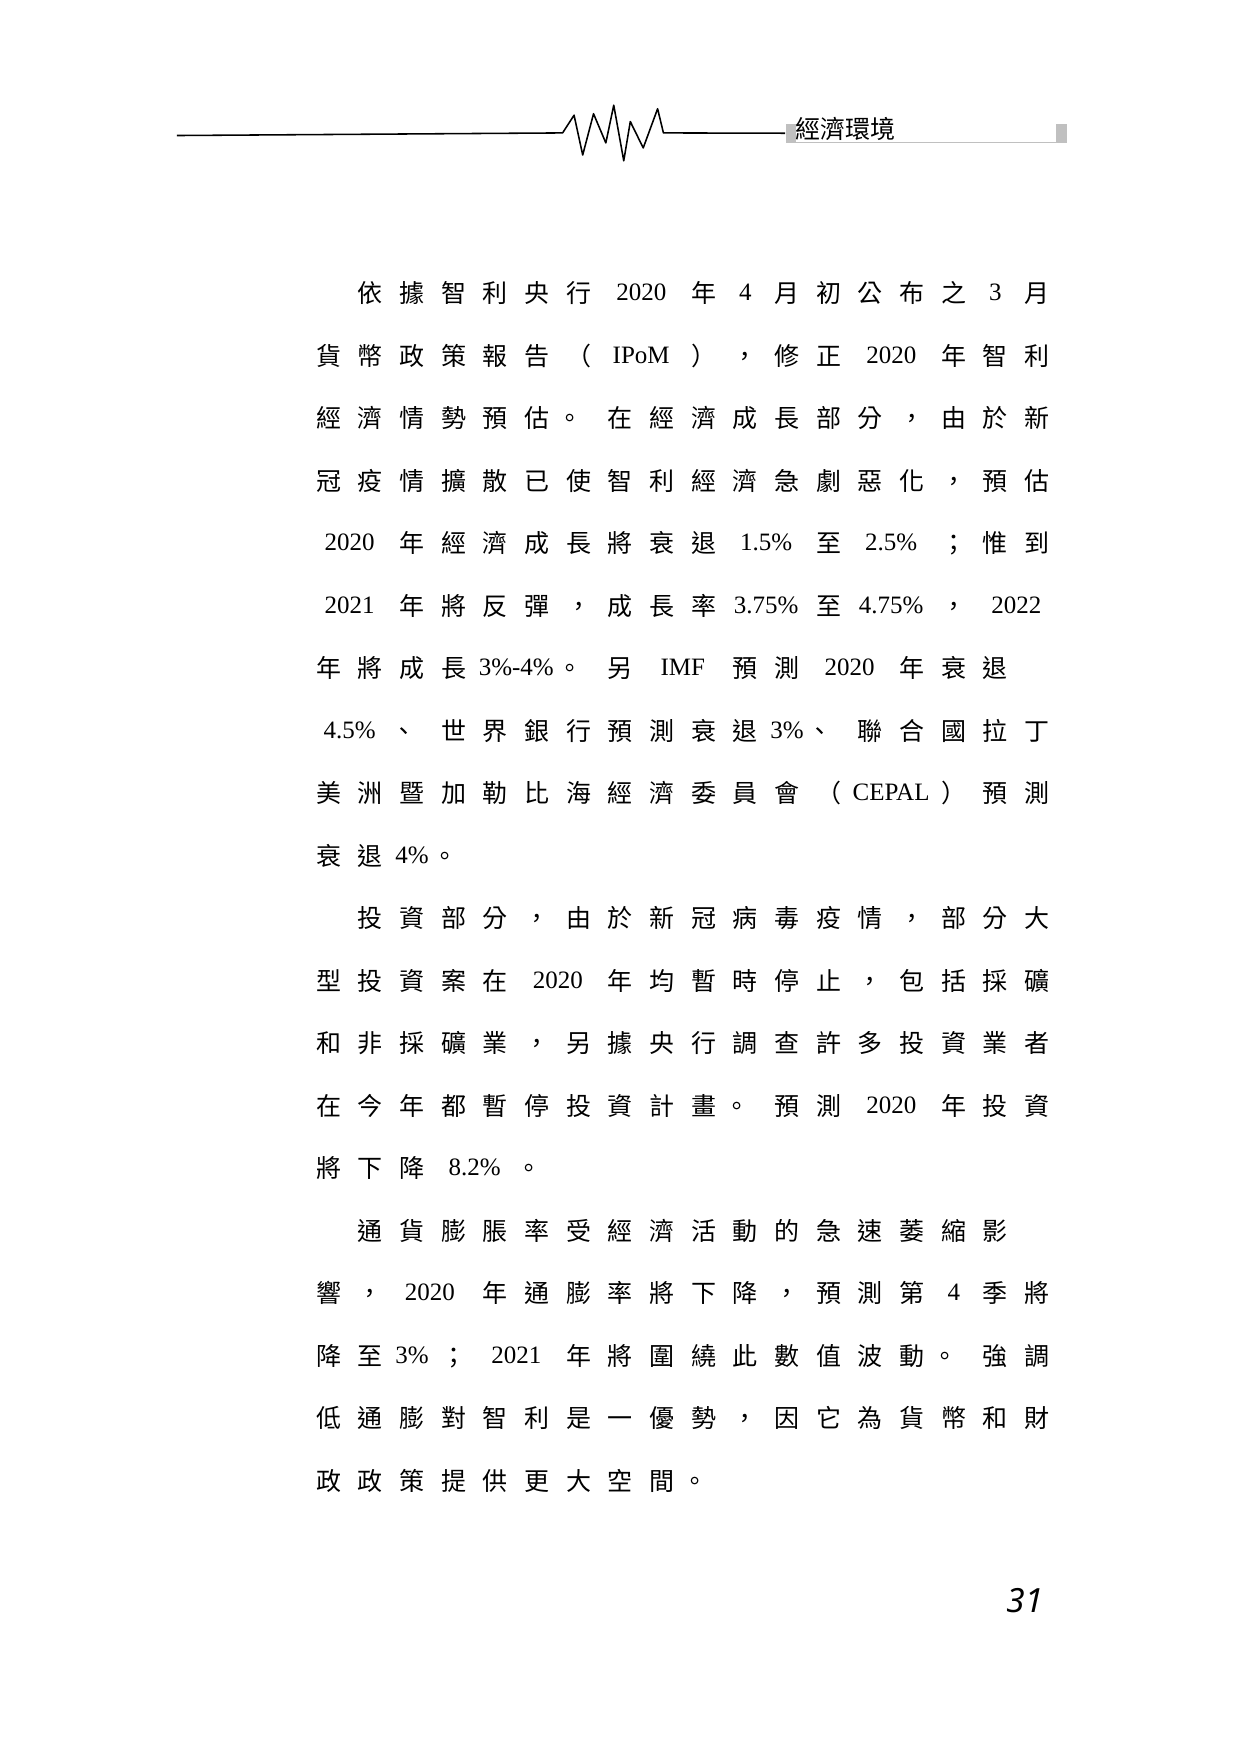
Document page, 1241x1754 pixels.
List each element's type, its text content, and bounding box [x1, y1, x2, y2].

text 投資部分，由於新冠病毒疫情，部分大型投資案在2020年均暫時停止，包括採礦和非採礦業，另據央行調查許多投資業者在今年都暫停投資計畫。預測2020年投資將下降8.2%。 [281, 875, 1058, 1188]
text 通貨膨脹率受經濟活動的急速萎縮影響，2020 年通膨率將下降，預測第4季將降至3%；2021年將圍繞此數值波動。強調低通膨對智利是一優勢，因它為貨幣和財政政策提供更大空間。 [281, 1188, 1058, 1500]
text 依據智利央行2020年4月初公布之3月貨幣政策報告（IPoM），修正2020年智利經濟情勢預估。在經濟成長部分，由於新冠疫情擴散已使智利經濟急劇惡化，預估2020年經濟成長將衰退1.5%至2.5%；惟到2021年將反彈，成長率3.75%至4.75%，2022年將成長3%-4%。另IMF預測2020年衰退4.5%、世界銀行預測衰退3%、聯合國拉丁美洲暨加勒比海經濟委員會（CEPAL）預測衰退4%。 [281, 250, 1058, 875]
